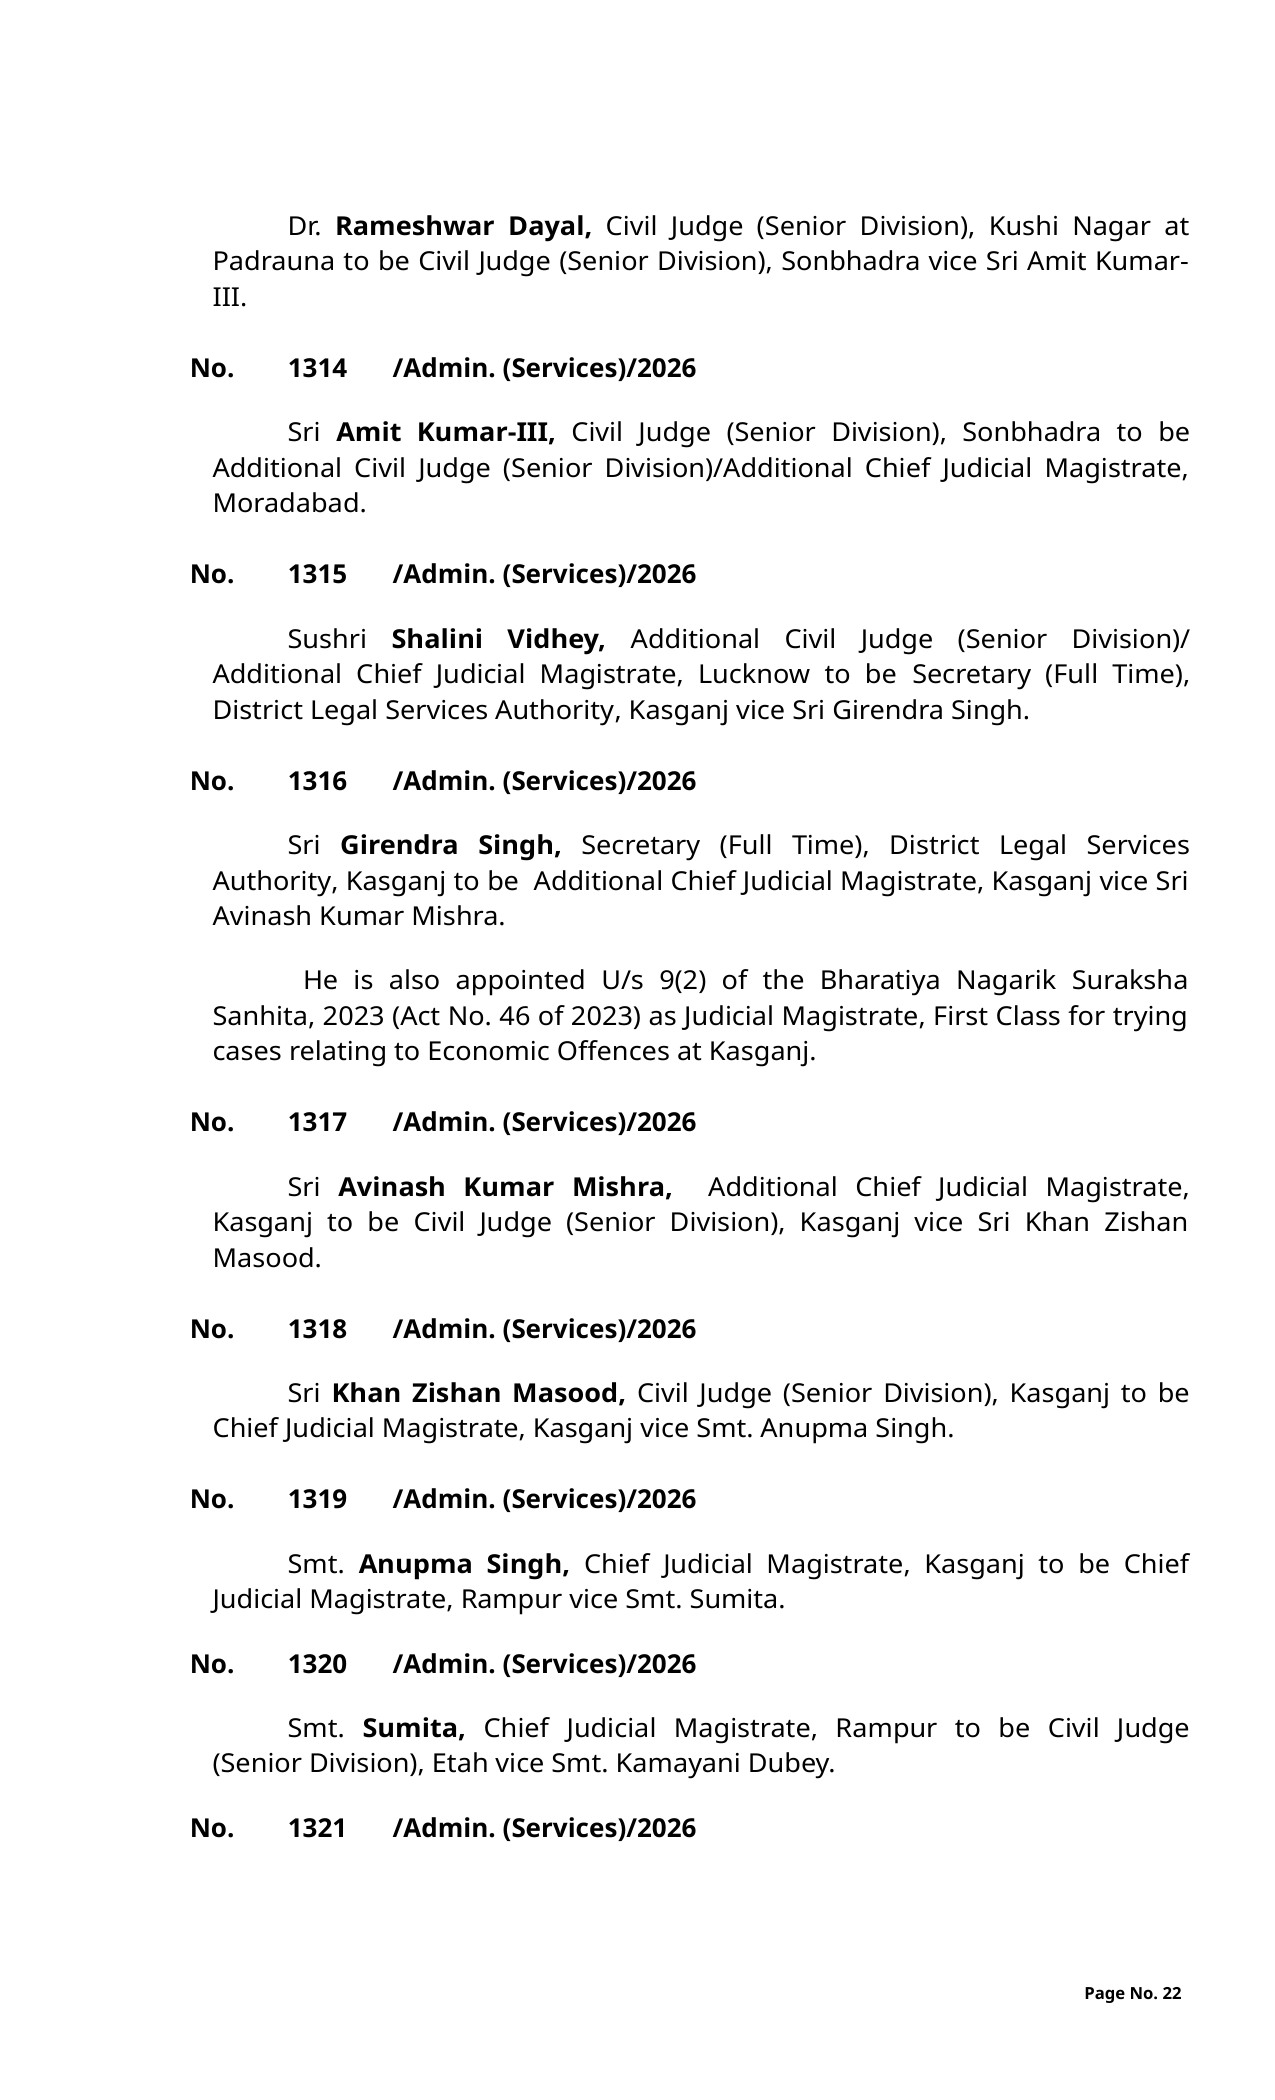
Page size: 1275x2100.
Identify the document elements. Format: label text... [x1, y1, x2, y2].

table_header No. [178, 1481, 276, 1517]
text Smt. Anupma Singh, Chief Judicial Magistrate, Kasganj to be Chief Judicial Magistrate, Rampur vice Smt. Sumita. [212, 1545, 1191, 1616]
table_header [276, 1645, 381, 1681]
table_header No. [178, 1809, 276, 1845]
table_header /Admin. (Services)/2026 [381, 1310, 739, 1346]
table_header No. [178, 556, 276, 591]
table_header [276, 1310, 381, 1346]
table_header No. [178, 1104, 276, 1139]
table_header [276, 1481, 381, 1517]
table_header No. [178, 1310, 276, 1346]
text Sri Amit Kumar-III, Civil Judge (Senior Division), Sonbhadra to be Additional Civil Judge (Senior Division)/Additional Chief Judicial Magistrate, Moradabad. [212, 414, 1191, 520]
table_header No. [178, 1645, 276, 1681]
table_header [276, 762, 381, 798]
table_header /Admin. (Services)/2026 [381, 556, 739, 591]
table_header [276, 556, 381, 591]
table_header /Admin. (Services)/2026 [381, 1645, 739, 1681]
text Sri Avinash Kumar Mishra, Additional Chief Judicial Magistrate, Kasganj to be Civil Judge (Senior Division), Kasganj vice Sri Khan Zishan Masood. [212, 1168, 1191, 1275]
table_header /Admin. (Services)/2026 [381, 350, 739, 385]
table_header /Admin. (Services)/2026 [381, 1481, 739, 1517]
table_header /Admin. (Services)/2026 [381, 1809, 739, 1845]
table_header [276, 1809, 381, 1845]
text Smt. Sumita, Chief Judicial Magistrate, Rampur to be Civil Judge (Senior Division), Etah vice Smt. Kamayani Dubey. [212, 1709, 1191, 1781]
table_header /Admin. (Services)/2026 [381, 1104, 739, 1139]
table_header [276, 1104, 381, 1139]
text Sri Girendra Singh, Secretary (Full Time), District Legal Services Authority, Kasganj to be Additional Chief Judicial Magistrate, Kasganj vice Sri Avinash Kumar Mishra. [212, 827, 1191, 933]
text Dr. Rameshwar Dayal, Civil Judge (Senior Division), Kushi Nagar at Padrauna to be Civil Judge (Senior Division), Sonbhadra vice Sri Amit Kumar-III. [212, 207, 1191, 314]
table_header [276, 350, 381, 385]
text Sri Khan Zishan Masood, Civil Judge (Senior Division), Kasganj to be Chief Judicial Magistrate, Kasganj vice Smt. Anupma Singh. [212, 1374, 1191, 1446]
text He is also appointed U/s 9(2) of the Bharatiya Nagarik Suraksha Sanhita, 2023 (Act No. 46 of 2023) as Judicial Magistrate, First Class for trying cases relating to Economic Offences at Kasganj. [212, 962, 1191, 1068]
text Sushri Shalini Vidhey, Additional Civil Judge (Senior Division)/ Additional Chief Judicial Magistrate, Lucknow to be Secretary (Full Time), District Legal Services Authority, Kasganj vice Sri Girendra Singh. [212, 620, 1191, 727]
table_header No. [178, 350, 276, 385]
table_header No. [178, 762, 276, 798]
table_header /Admin. (Services)/2026 [381, 762, 739, 798]
